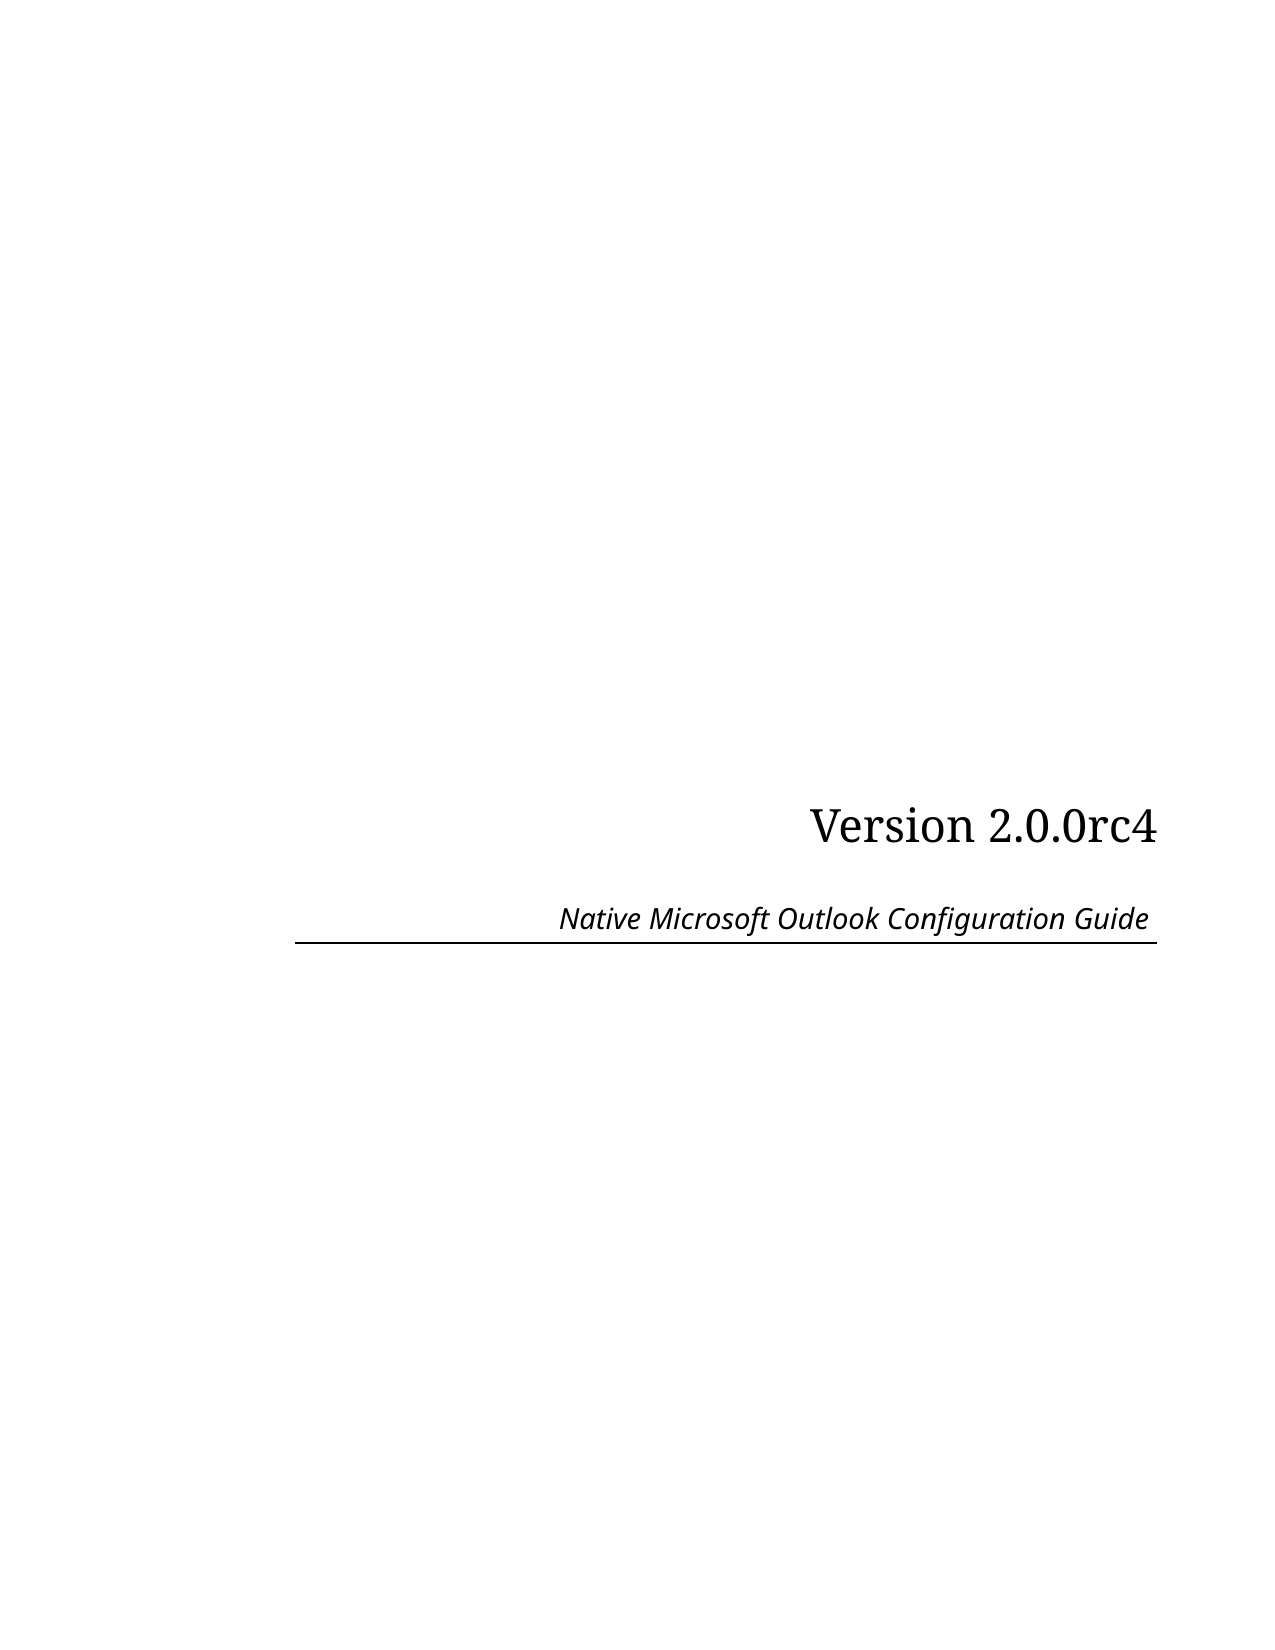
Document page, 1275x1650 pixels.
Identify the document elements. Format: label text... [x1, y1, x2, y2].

subtitle Native Microsoft Outlook Configuration Guide [295, 894, 1157, 942]
title Version 2.0.0rc4 [295, 794, 1157, 856]
